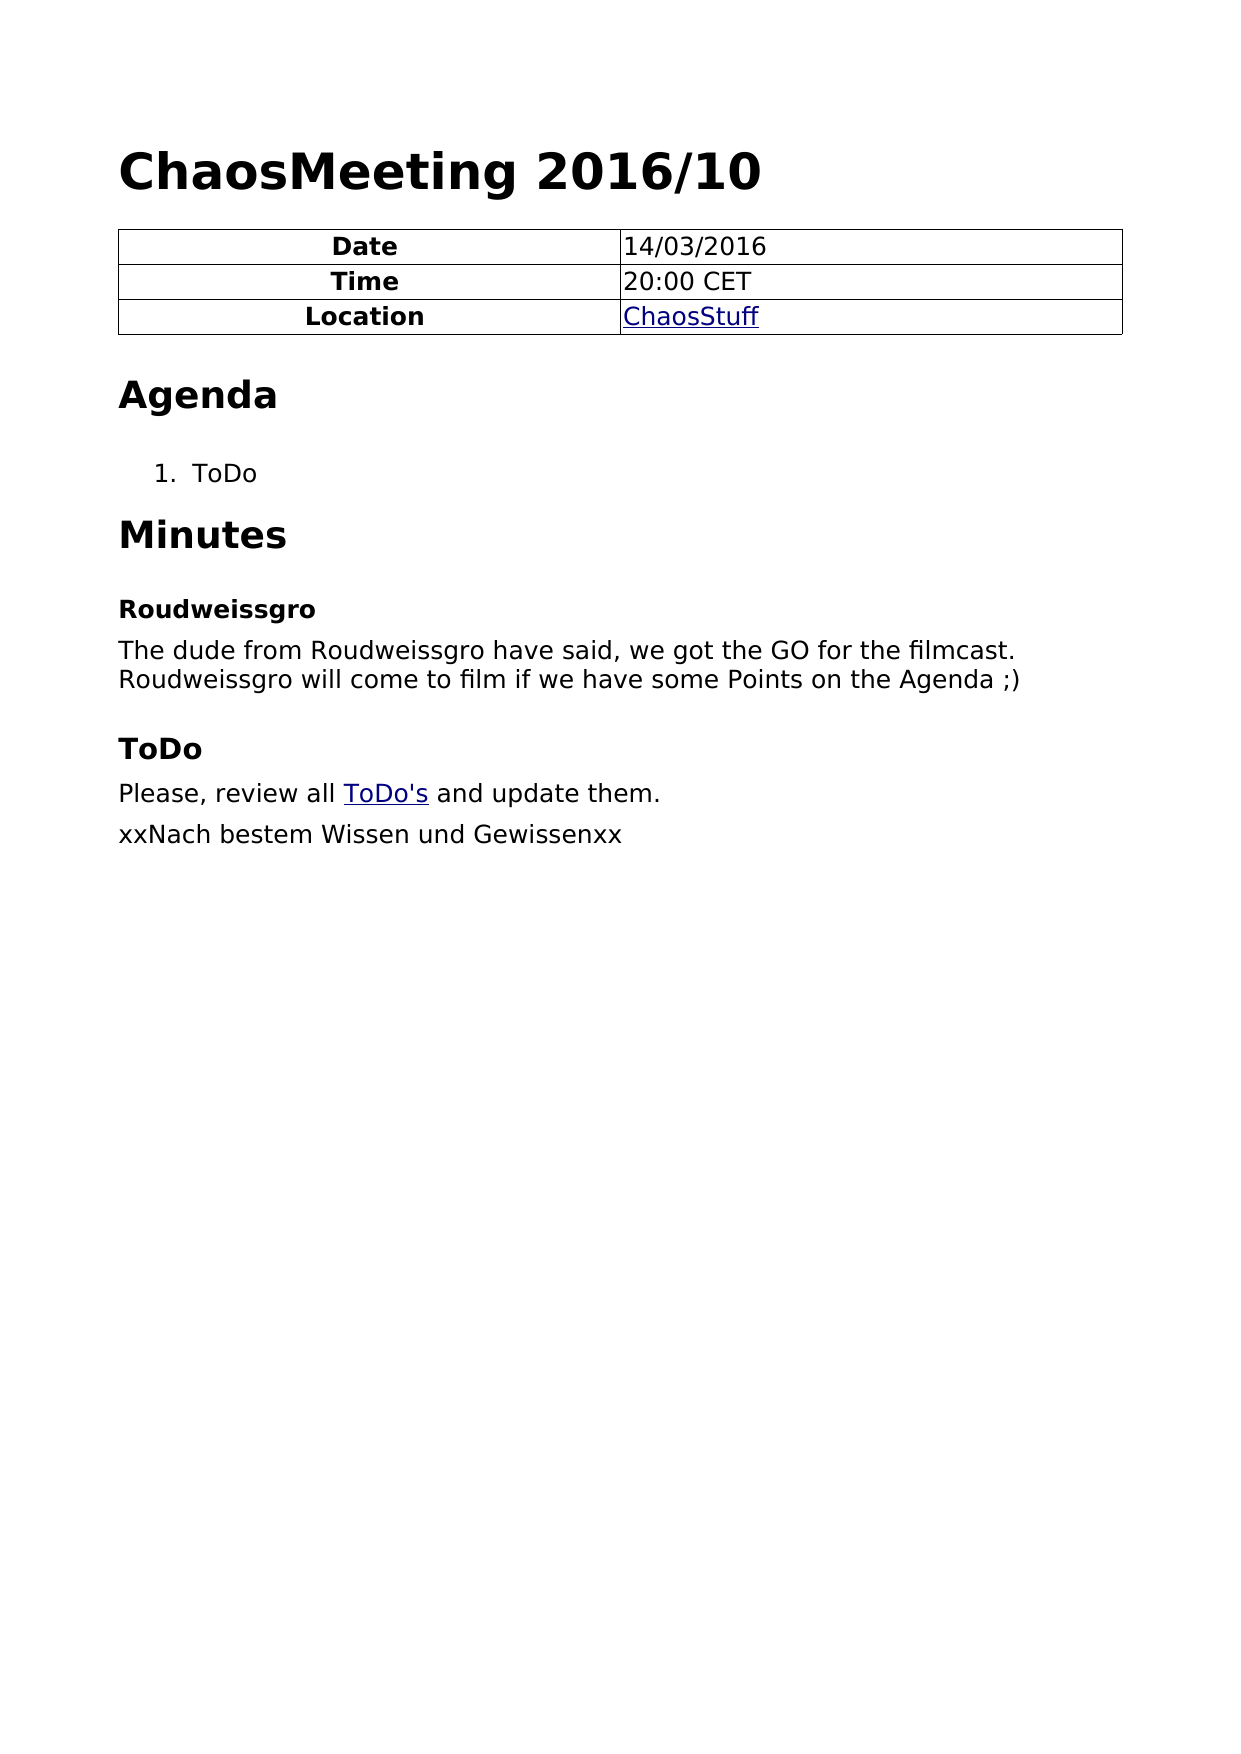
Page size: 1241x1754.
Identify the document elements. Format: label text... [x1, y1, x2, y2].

table_cell ChaosStuff [621, 300, 1122, 334]
text xxNach bestem Wissen und Gewissenxx [118, 820, 1122, 849]
table_cell Time [119, 265, 620, 299]
table_cell 20:00 CET [621, 265, 1122, 299]
table_header Date [119, 230, 620, 264]
subtitle ToDo [118, 732, 1122, 766]
subtitle ChaosMeeting 2016/10 [118, 143, 1122, 201]
text The dude from Roudweissgro have said, we got the GO for the filmcast. Roudweissgro will come to film if we have some Points on the Agenda ;) [118, 636, 1122, 695]
subtitle Agenda [118, 374, 1122, 417]
table_header 14/03/2016 [621, 230, 1122, 264]
subtitle Roudweissgro [118, 595, 1122, 624]
table_cell Location [119, 300, 620, 334]
list ToDo [177, 459, 1122, 489]
text Please, review all ToDo's and update them. [118, 779, 1122, 808]
subtitle Minutes [118, 514, 1122, 557]
